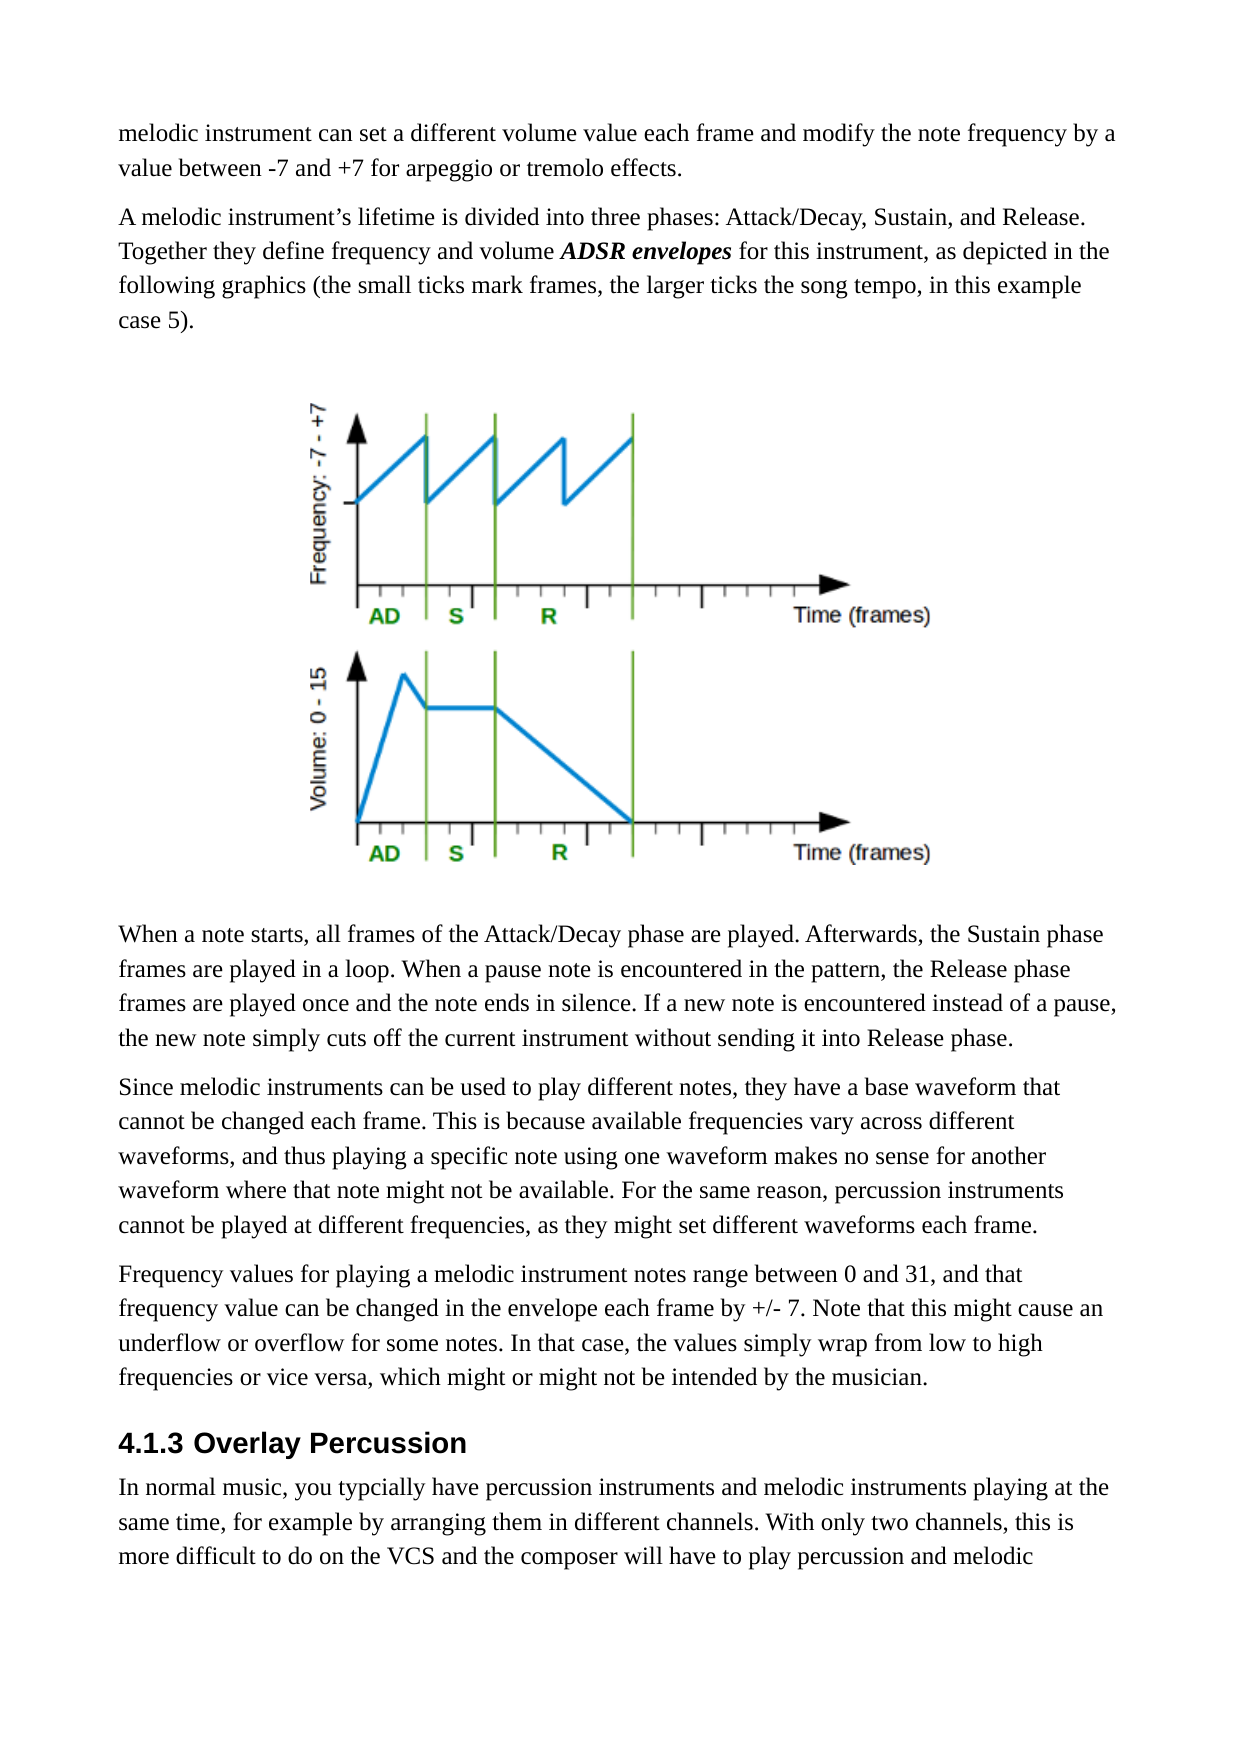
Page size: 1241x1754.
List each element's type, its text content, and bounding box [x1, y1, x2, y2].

text When a note starts, all frames of the Attack/Decay phase are played. Afterwards, the Sustain phase frames are played in a loop. When a pause note is encountered in the pattern, the Release phase frames are played once and the note ends in silence. If a new note is encountered instead of a pause, the new note simply cuts off the current instrument without sending it into Release phase. [118, 919, 1122, 1052]
subtitle Overlay Percussion [118, 1426, 1122, 1460]
text In normal music, you typcially have percussion instruments and melodic instruments playing at the same time, for example by arranging them in different channels. With only two channels, this is more difficult to do on the VCS and the composer will have to play percussion and melodic [118, 1472, 1122, 1570]
text Frequency values for playing a melodic instrument notes range between 0 and 31, and that frequency value can be changed in the envelope each frame by +/- 7. Note that this might cause an underflow or overflow for some notes. In that case, the values simply wrap from low to high frequencies or vice versa, which might or might not be intended by the musician. [118, 1259, 1122, 1391]
text melodic instrument can set a different volume value each frame and modify the note frequency by a value between -7 and +7 for arpeggio or tremolo effects. [118, 118, 1122, 181]
picture [310, 403, 931, 865]
text Since melodic instruments can be used to play different notes, they have a base waveform that cannot be changed each frame. This is because available frequencies vary across different waveforms, and thus playing a specific note using one waveform makes no sense for another waveform where that note might not be available. For the same reason, percussion instruments cannot be played at different frequencies, as they might set different waveforms each frame. [118, 1072, 1122, 1238]
text A melodic instrument’s lifetime is divided into three phases: Attack/Decay, Sustain, and Release. Together they define frequency and volume ADSR envelopes for this instrument, as depicted in the following graphics (the small ticks mark frames, the larger ticks the song tempo, in this example case 5). [118, 202, 1122, 334]
